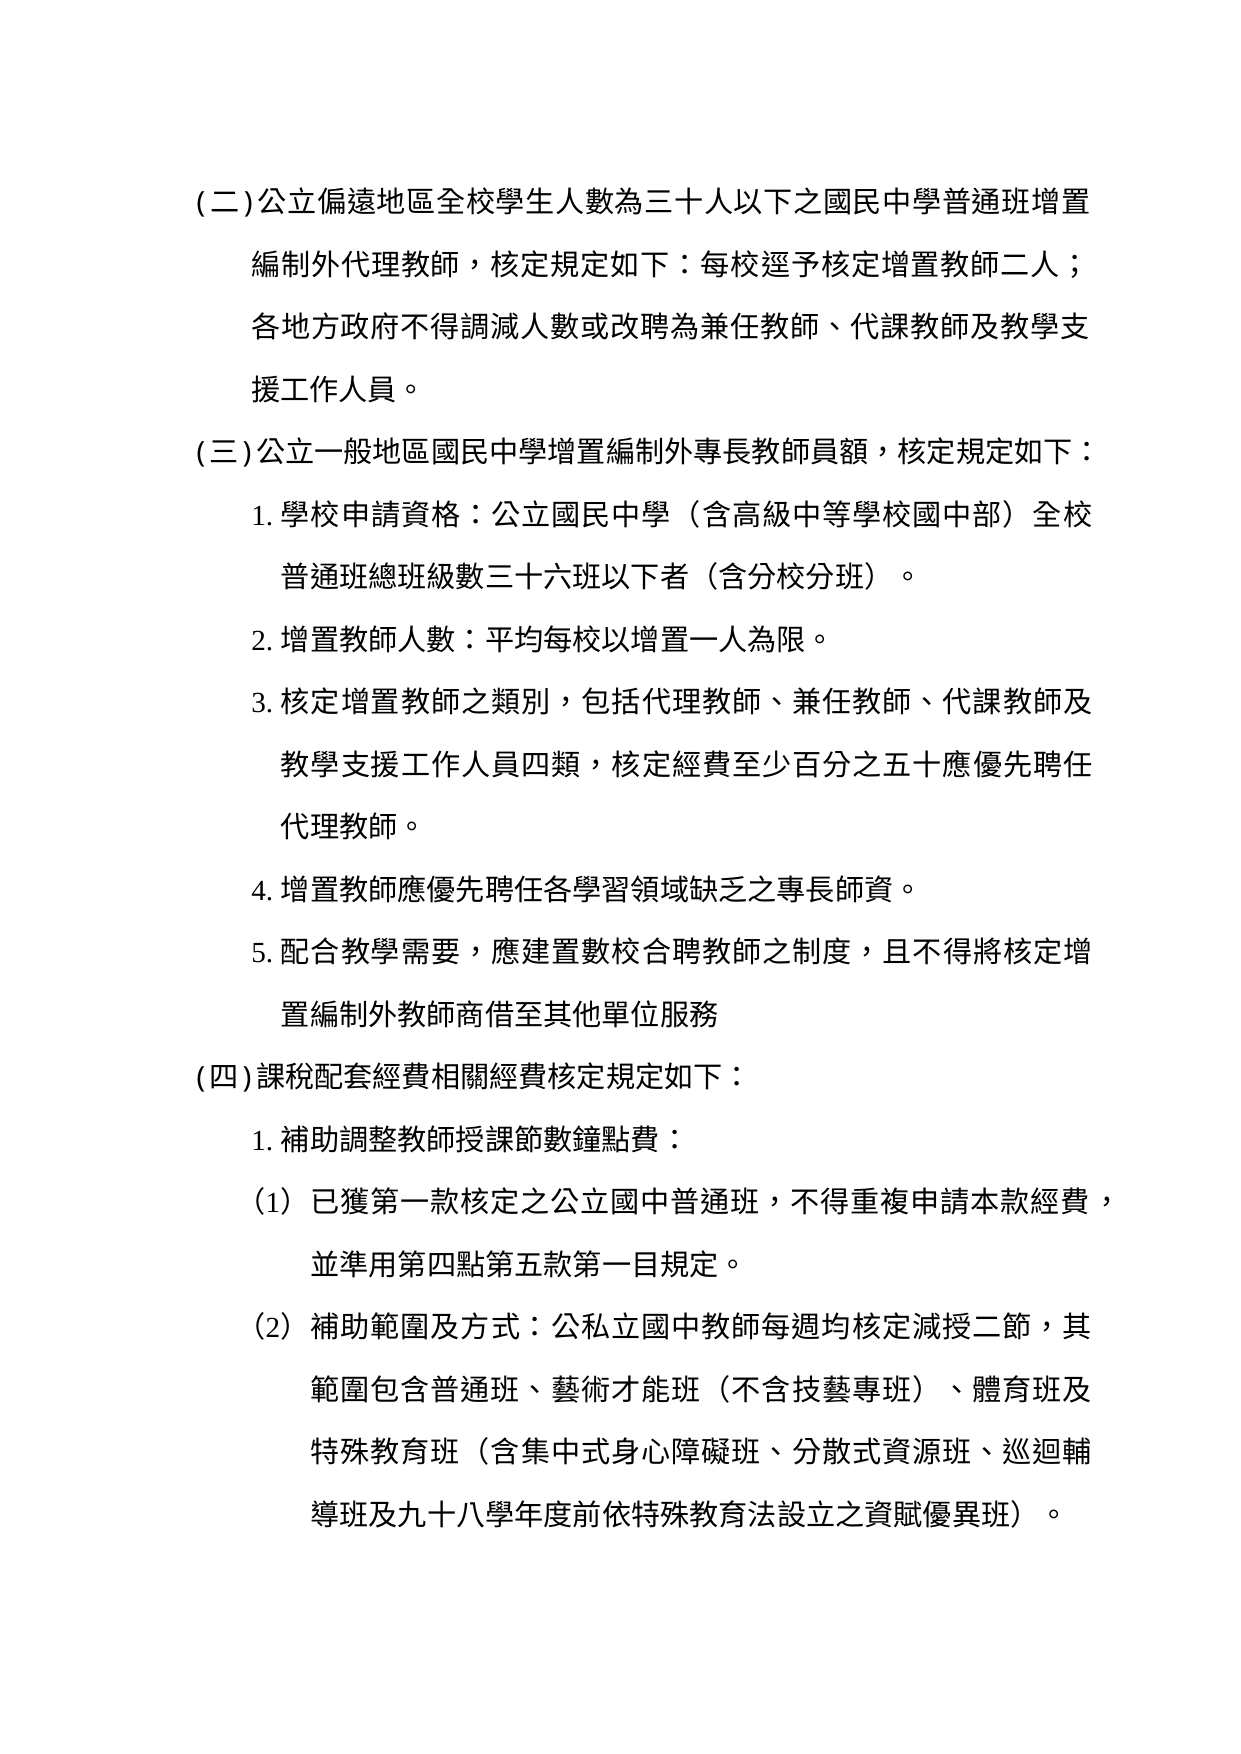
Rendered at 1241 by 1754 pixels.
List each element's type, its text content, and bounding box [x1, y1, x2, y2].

list 增置教師應優先聘任各學習領域缺乏之專長師資。 [251, 846, 1092, 908]
list 已獲第一款核定之公立國中普通班，不得重複申請本款經費，並準用第四點第五款第一目規定。 [236, 1158, 1092, 1283]
text (四)課稅配套經費相關經費核定規定如下： [192, 1033, 1092, 1096]
list 核定增置教師之類別，包括代理教師、兼任教師、代課教師及教學支援工作人員四類，核定經費至少百分之五十應優先聘任代理教師。 [251, 658, 1092, 846]
list 學校申請資格：公立國民中學（含高級中等學校國中部）全校普通班總班級數三十六班以下者（含分校分班）。 [251, 471, 1092, 596]
list 補助範圍及方式：公私立國中教師每週均核定減授二節，其範圍包含普通班、藝術才能班（不含技藝專班）、體育班及特殊教育班（含集中式身心障礙班、分散式資源班、巡迴輔導班及九十八學年度前依特殊教育法設立之資賦優異班）。 [236, 1283, 1092, 1533]
list 增置教師人數：平均每校以增置一人為限。 [251, 596, 1092, 658]
text (二)公立偏遠地區全校學生人數為三十人以下之國民中學普通班增置編制外代理教師，核定規定如下：每校逕予核定增置教師二人；各地方政府不得調減人數或改聘為兼任教師、代課教師及教學支援工作人員。 [192, 158, 1092, 408]
list 配合教學需要，應建置數校合聘教師之制度，且不得將核定增置編制外教師商借至其他單位服務 [251, 908, 1092, 1033]
list 補助調整教師授課節數鐘點費： [251, 1096, 1092, 1158]
text (三)公立一般地區國民中學增置編制外專長教師員額，核定規定如下： [192, 408, 1092, 471]
